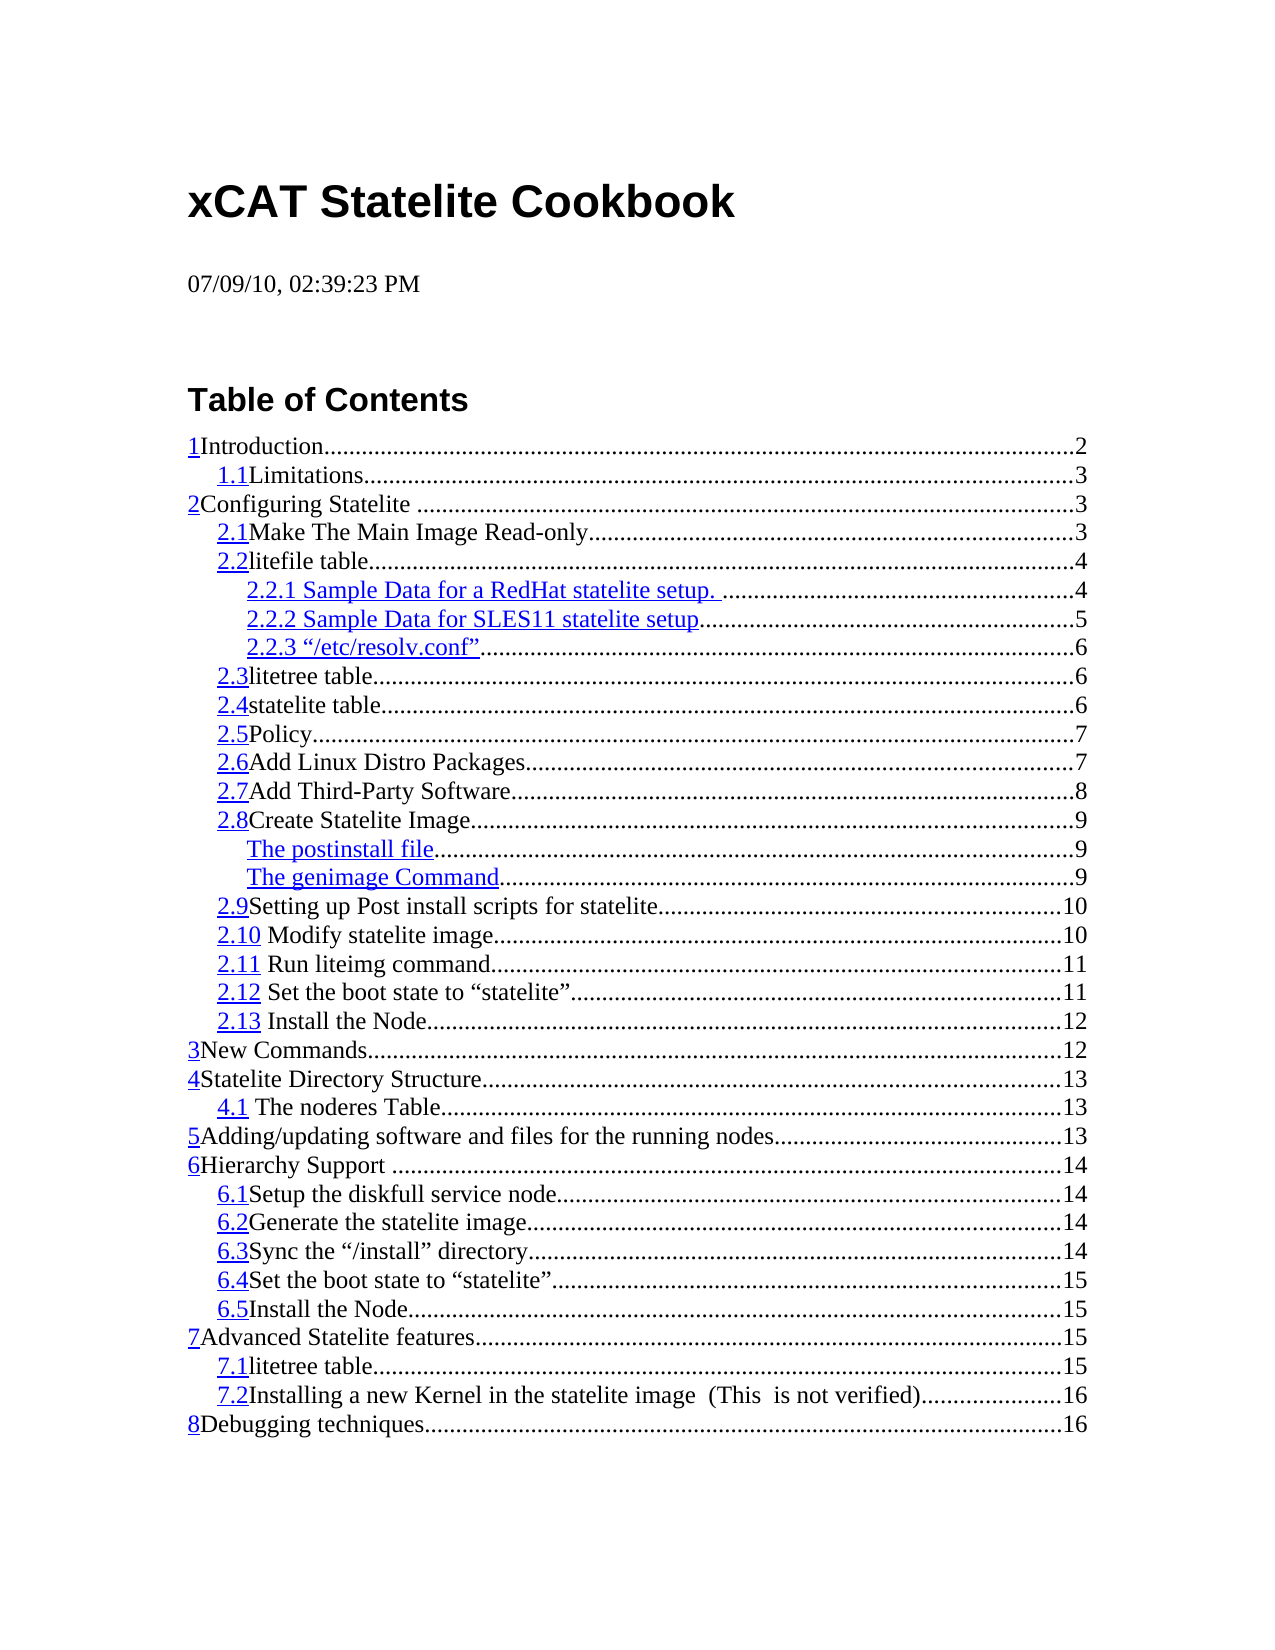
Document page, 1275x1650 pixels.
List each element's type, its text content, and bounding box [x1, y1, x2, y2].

text 2.11 Run liteimg command 11 [217, 949, 1087, 977]
text 2.10 Modify statelite image 10 [217, 920, 1087, 949]
text 4Statelite Directory Structure 13 [187, 1064, 1087, 1092]
text 2.2.1 Sample Data for a RedHat statelite setup. 4 [246, 575, 1087, 604]
text 2Configuring Statelite 3 [187, 489, 1087, 517]
text 6.1Setup the diskfull service node 14 [217, 1179, 1087, 1207]
text 2.3litetree table 6 [217, 661, 1087, 690]
text 2.8Create Statelite Image 9 [217, 805, 1087, 834]
text 2.4statelite table 6 [217, 690, 1087, 719]
text 1Introduction 2 [187, 431, 1087, 460]
text 2.2.3 “/etc/resolv.conf” 6 [246, 632, 1087, 661]
text 7.2Installing a new Kernel in the statelite image (This is not verified) 16 [217, 1380, 1087, 1409]
text 1.1Limitations 3 [217, 460, 1087, 489]
text 2.9Setting up Post install scripts for statelite 10 [217, 891, 1087, 920]
text 2.7Add Third-Party Software 8 [217, 776, 1087, 805]
text 6.2Generate the statelite image 14 [217, 1207, 1087, 1236]
text 8Debugging techniques 16 [187, 1409, 1087, 1437]
text 5Adding/updating software and files for the running nodes 13 [187, 1121, 1087, 1150]
text 2.1Make The Main Image Read-only 3 [217, 517, 1087, 546]
text The genimage Command 9 [246, 862, 1087, 891]
subtitle Table of Contents [187, 380, 1087, 419]
text 7Advanced Statelite features 15 [187, 1322, 1087, 1351]
text 4.1 The noderes Table 13 [217, 1092, 1087, 1121]
text The postinstall file 9 [246, 834, 1087, 862]
text 07/09/10, 02:39:23 PM [187, 269, 1087, 298]
text 6.4Set the boot state to “statelite” 15 [217, 1265, 1087, 1294]
text 3New Commands 12 [187, 1035, 1087, 1064]
text 2.6Add Linux Distro Packages 7 [217, 747, 1087, 776]
text 2.2.2 Sample Data for SLES11 statelite setup 5 [246, 604, 1087, 632]
text 2.2litefile table 4 [217, 546, 1087, 575]
subtitle xCAT Statelite Cookbook [187, 175, 1087, 228]
text 2.12 Set the boot state to “statelite” 11 [217, 977, 1087, 1006]
text 6Hierarchy Support 14 [187, 1150, 1087, 1179]
text 6.5Install the Node 15 [217, 1294, 1087, 1322]
text 2.5Policy 7 [217, 719, 1087, 747]
text 7.1litetree table 15 [217, 1351, 1087, 1380]
text 2.13 Install the Node 12 [217, 1006, 1087, 1035]
text 6.3Sync the “/install” directory 14 [217, 1236, 1087, 1265]
